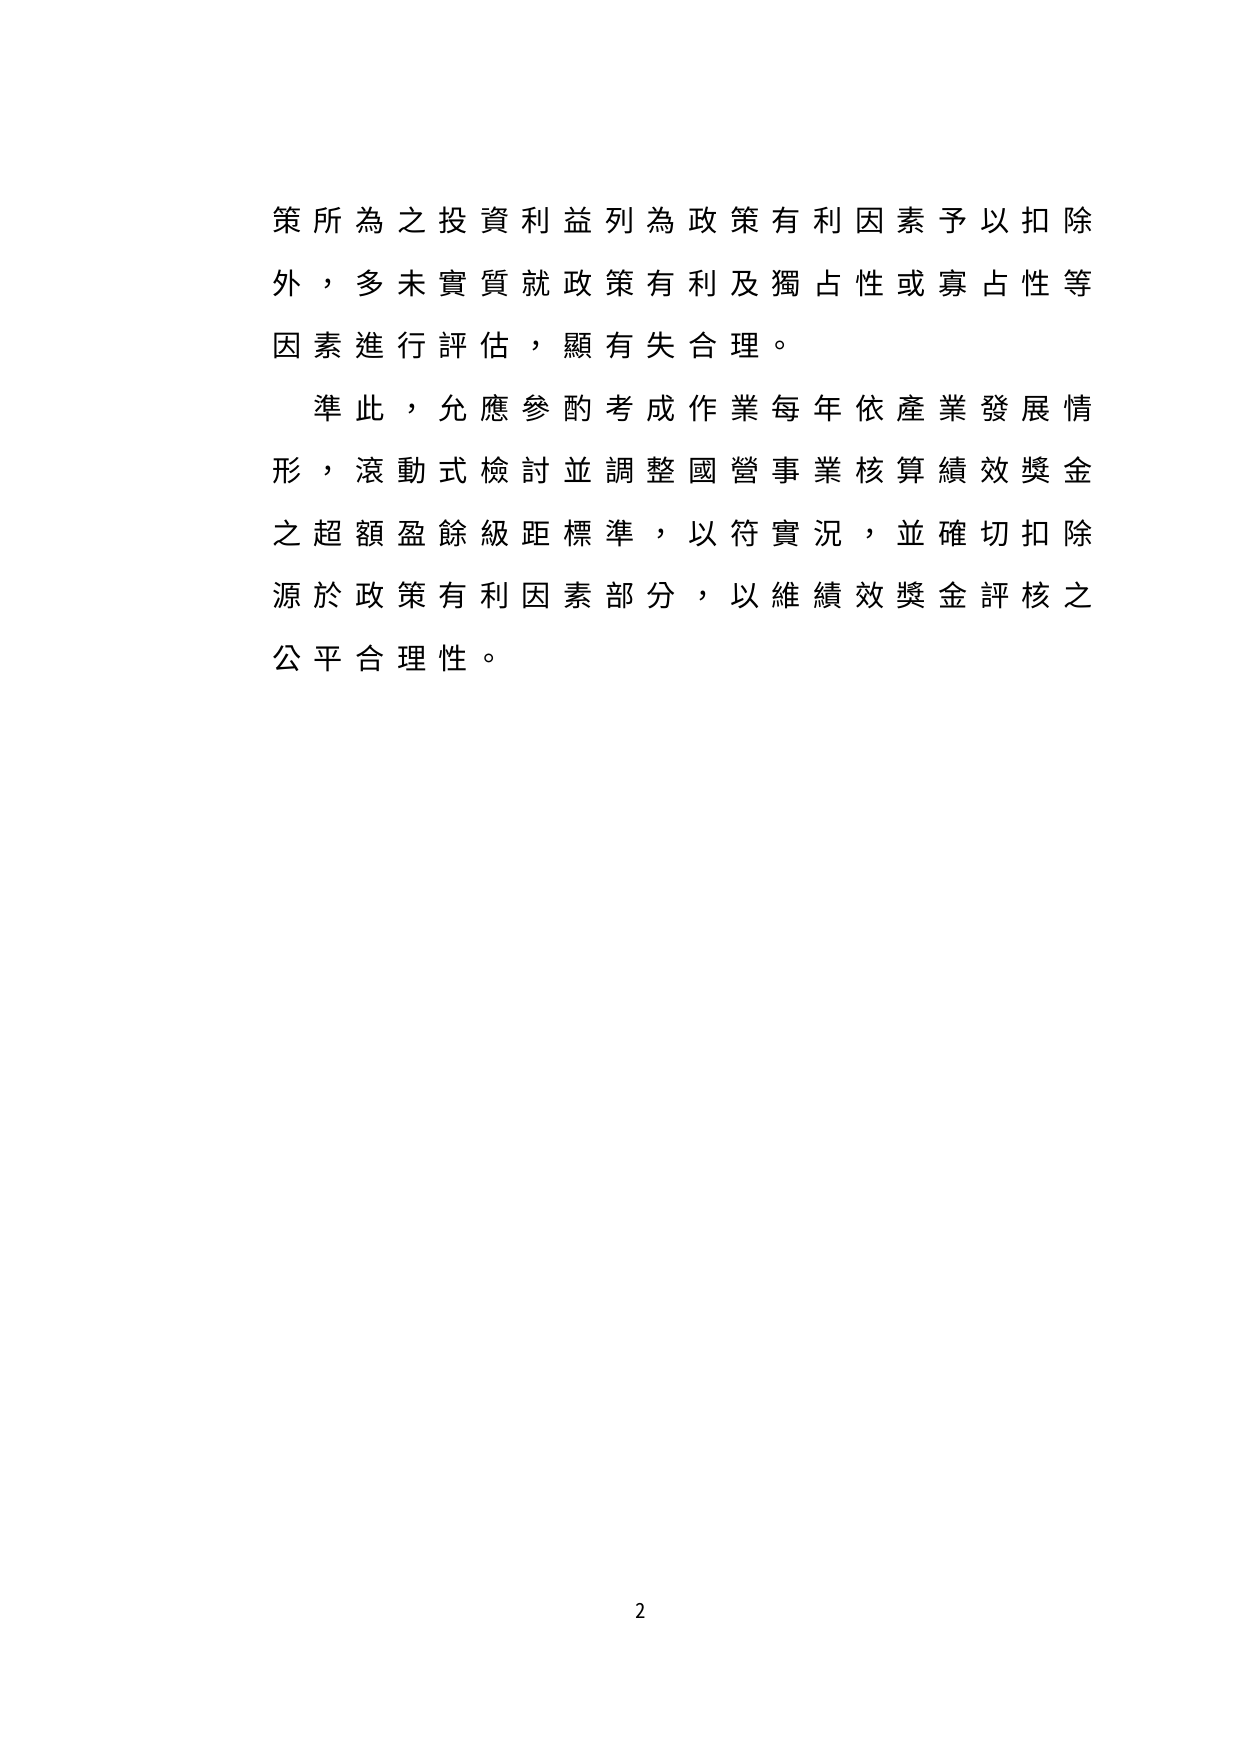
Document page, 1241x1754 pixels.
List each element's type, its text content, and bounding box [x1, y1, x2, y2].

text 準此，允應參酌考成作業每年依產業發展情形，滾動式檢討並調整國營事業核算績效獎金之超額盈餘級距標準，以符實況，並確切扣除源於政策有利因素部分，以維績效獎金評核之公平合理性。 [241, 365, 1099, 677]
text 另現行績效獎金之總盈餘認定，係扣除政策性因素之影響金額，雖規範採有利及不利因素均應認列，並由各國營事業提報主管機關認定；惟以近年實施成果觀之，除依本院決議將處理土地盈餘排除計算，及經濟部將部分配合政策所為之投資利益列為政策有利因素予以扣除外，多未實質就政策有利及獨占性或寡占性等因素進行評估，顯有失合理。 [241, 177, 1099, 365]
